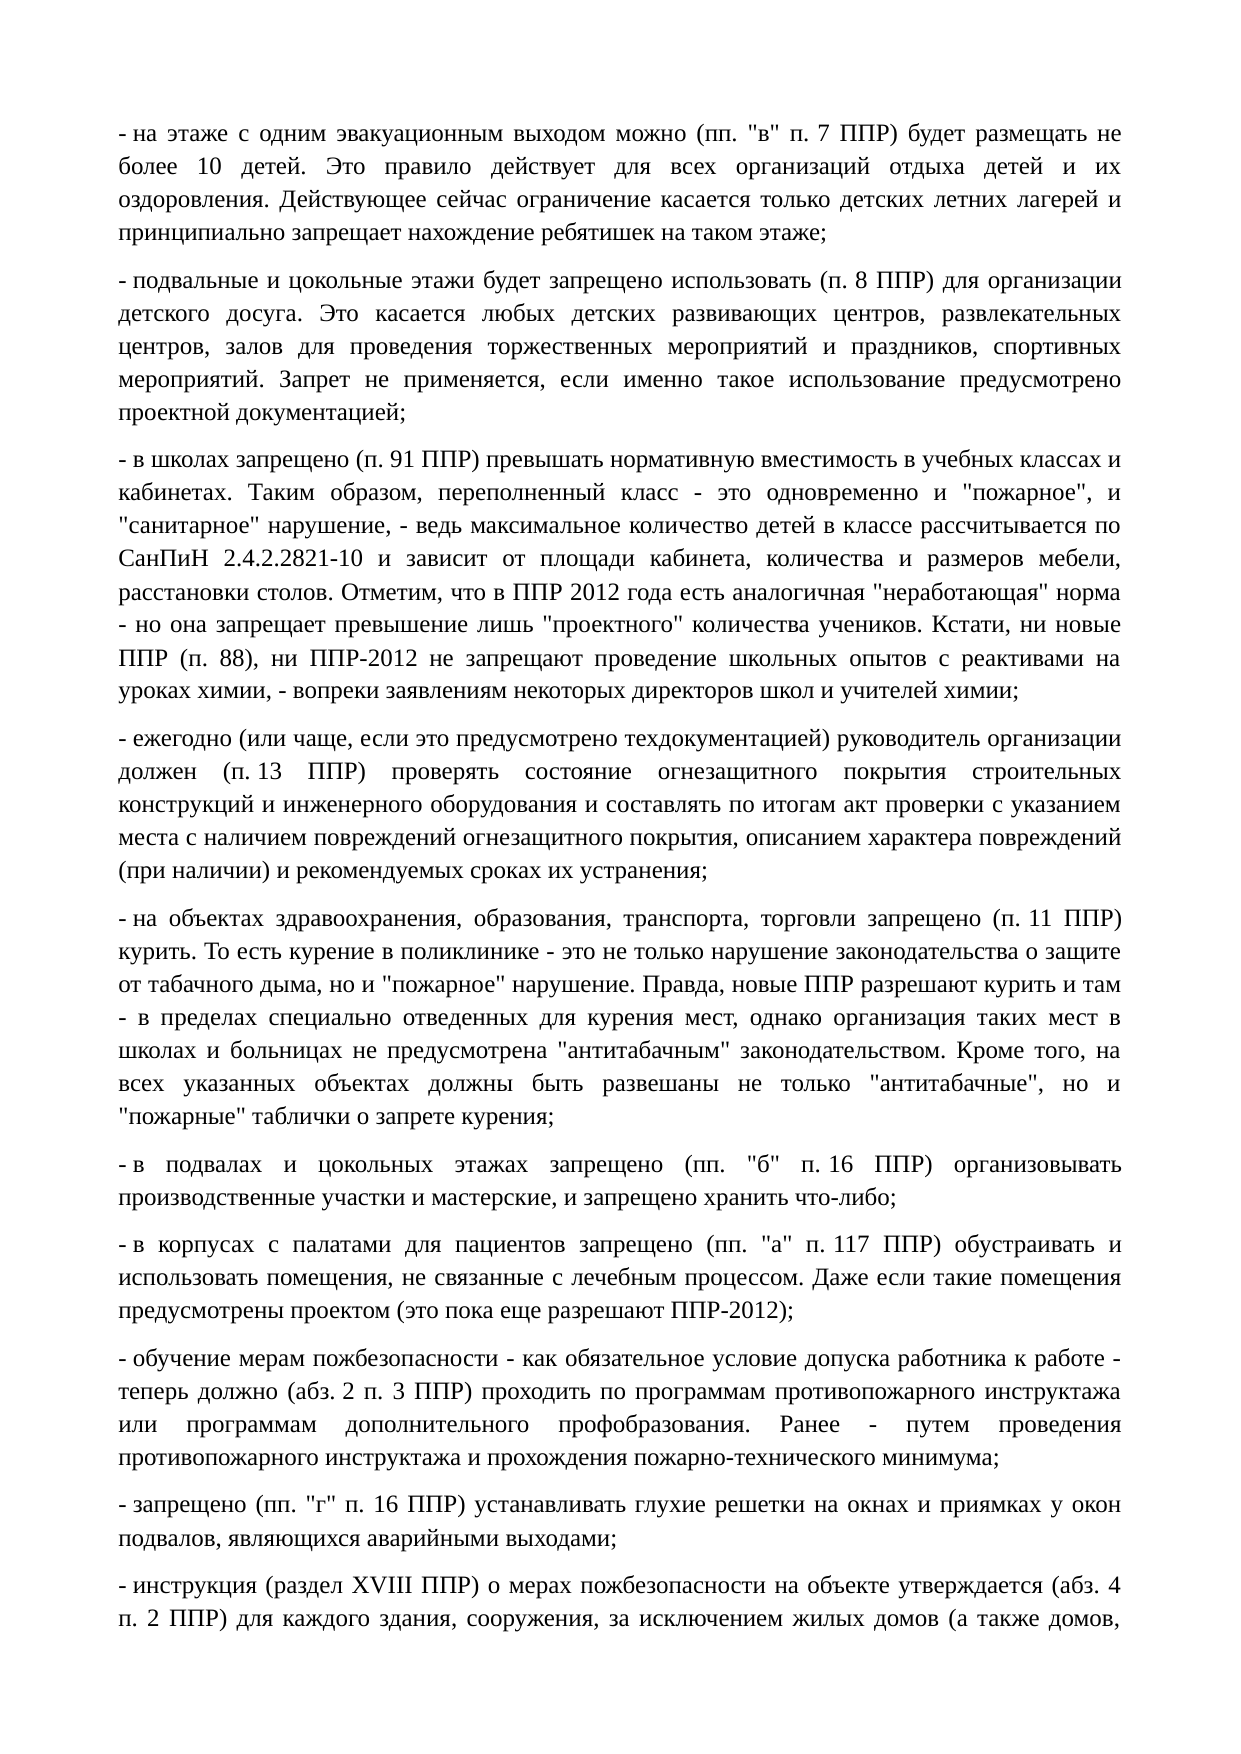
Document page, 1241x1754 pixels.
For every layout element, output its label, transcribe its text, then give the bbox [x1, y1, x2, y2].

text - на объектах здравоохранения, образования, транспорта, торговли запрещено (п. 11 ППР) курить. То есть курение в поликлинике - это не только нарушение законодательства о защите от табачного дыма, но и "пожарное" нарушение. Правда, новые ППР разрешают курить и там - в пределах специально отведенных для курения мест, однако организация таких мест в школах и больницах не предусмотрена "антитабачным" законодательством. Кроме того, на всех указанных объектах должны быть развешаны не только "антитабачные", но и "пожарные" таблички о запрете курения; [118, 903, 1122, 1130]
text - обучение мерам пожбезопасности - как обязательное условие допуска работника к работе - теперь должно (абз. 2 п. 3 ППР) проходить по программам противопожарного инструктажа или программам дополнительного профобразования. Ранее - путем проведения противопожарного инструктажа и прохождения пожарно-технического минимума; [118, 1343, 1122, 1471]
text - на этаже с одним эвакуационным выходом можно (пп. "в" п. 7 ППР) будет размещать не более 10 детей. Это правило действует для всех организаций отдыха детей и их оздоровления. Действующее сейчас ограничение касается только детских летних лагерей и принципиально запрещает нахождение ребятишек на таком этаже; [118, 118, 1122, 246]
text - ежегодно (или чаще, если это предусмотрено техдокументацией) руководитель организации должен (п. 13 ППР) проверять состояние огнезащитного покрытия строительных конструкций и инженерного оборудования и составлять по итогам акт проверки с указанием места с наличием повреждений огнезащитного покрытия, описанием характера повреждений (при наличии) и рекомендуемых сроках их устранения; [118, 723, 1122, 884]
text - подвальные и цокольные этажи будет запрещено использовать (п. 8 ППР) для организации детского досуга. Это касается любых детских развивающих центров, развлекательных центров, залов для проведения торжественных мероприятий и праздников, спортивных мероприятий. Запрет не применяется, если именно такое использование предусмотрено проектной документацией; [118, 265, 1122, 426]
text - в школах запрещено (п. 91 ППР) превышать нормативную вместимость в учебных классах и кабинетах. Таким образом, переполненный класс - это одновременно и "пожарное", и "санитарное" нарушение, - ведь максимальное количество детей в классе рассчитывается по СанПиН 2.4.2.2821-10 и зависит от площади кабинета, количества и размеров мебели, расстановки столов. Отметим, что в ППР 2012 года есть аналогичная "неработающая" норма - но она запрещает превышение лишь "проектного" количества учеников. Кстати, ни новые ППР (п. 88), ни ППР-2012 не запрещают проведение школьных опытов с реактивами на уроках химии, - вопреки заявлениям некоторых директоров школ и учителей химии; [118, 444, 1122, 704]
text - в корпусах с палатами для пациентов запрещено (пп. "а" п. 117 ППР) обустраивать и использовать помещения, не связанные с лечебным процессом. Даже если такие помещения предусмотрены проектом (это пока еще разрешают ППР-2012); [118, 1229, 1122, 1324]
text - в подвалах и цокольных этажах запрещено (пп. "б" п. 16 ППР) организовывать производственные участки и мастерские, и запрещено хранить что-либо; [118, 1149, 1122, 1210]
text - запрещено (пп. "г" п. 16 ППР) устанавливать глухие решетки на окнах и приямках у окон подвалов, являющихся аварийными выходами; [118, 1489, 1122, 1551]
text - инструкция (раздел XVIII ППР) о мерах пожбезопасности на объекте утверждается (абз. 4 п. 2 ППР) для каждого здания, сооружения, за исключением жилых домов (а также домов, [118, 1570, 1122, 1632]
